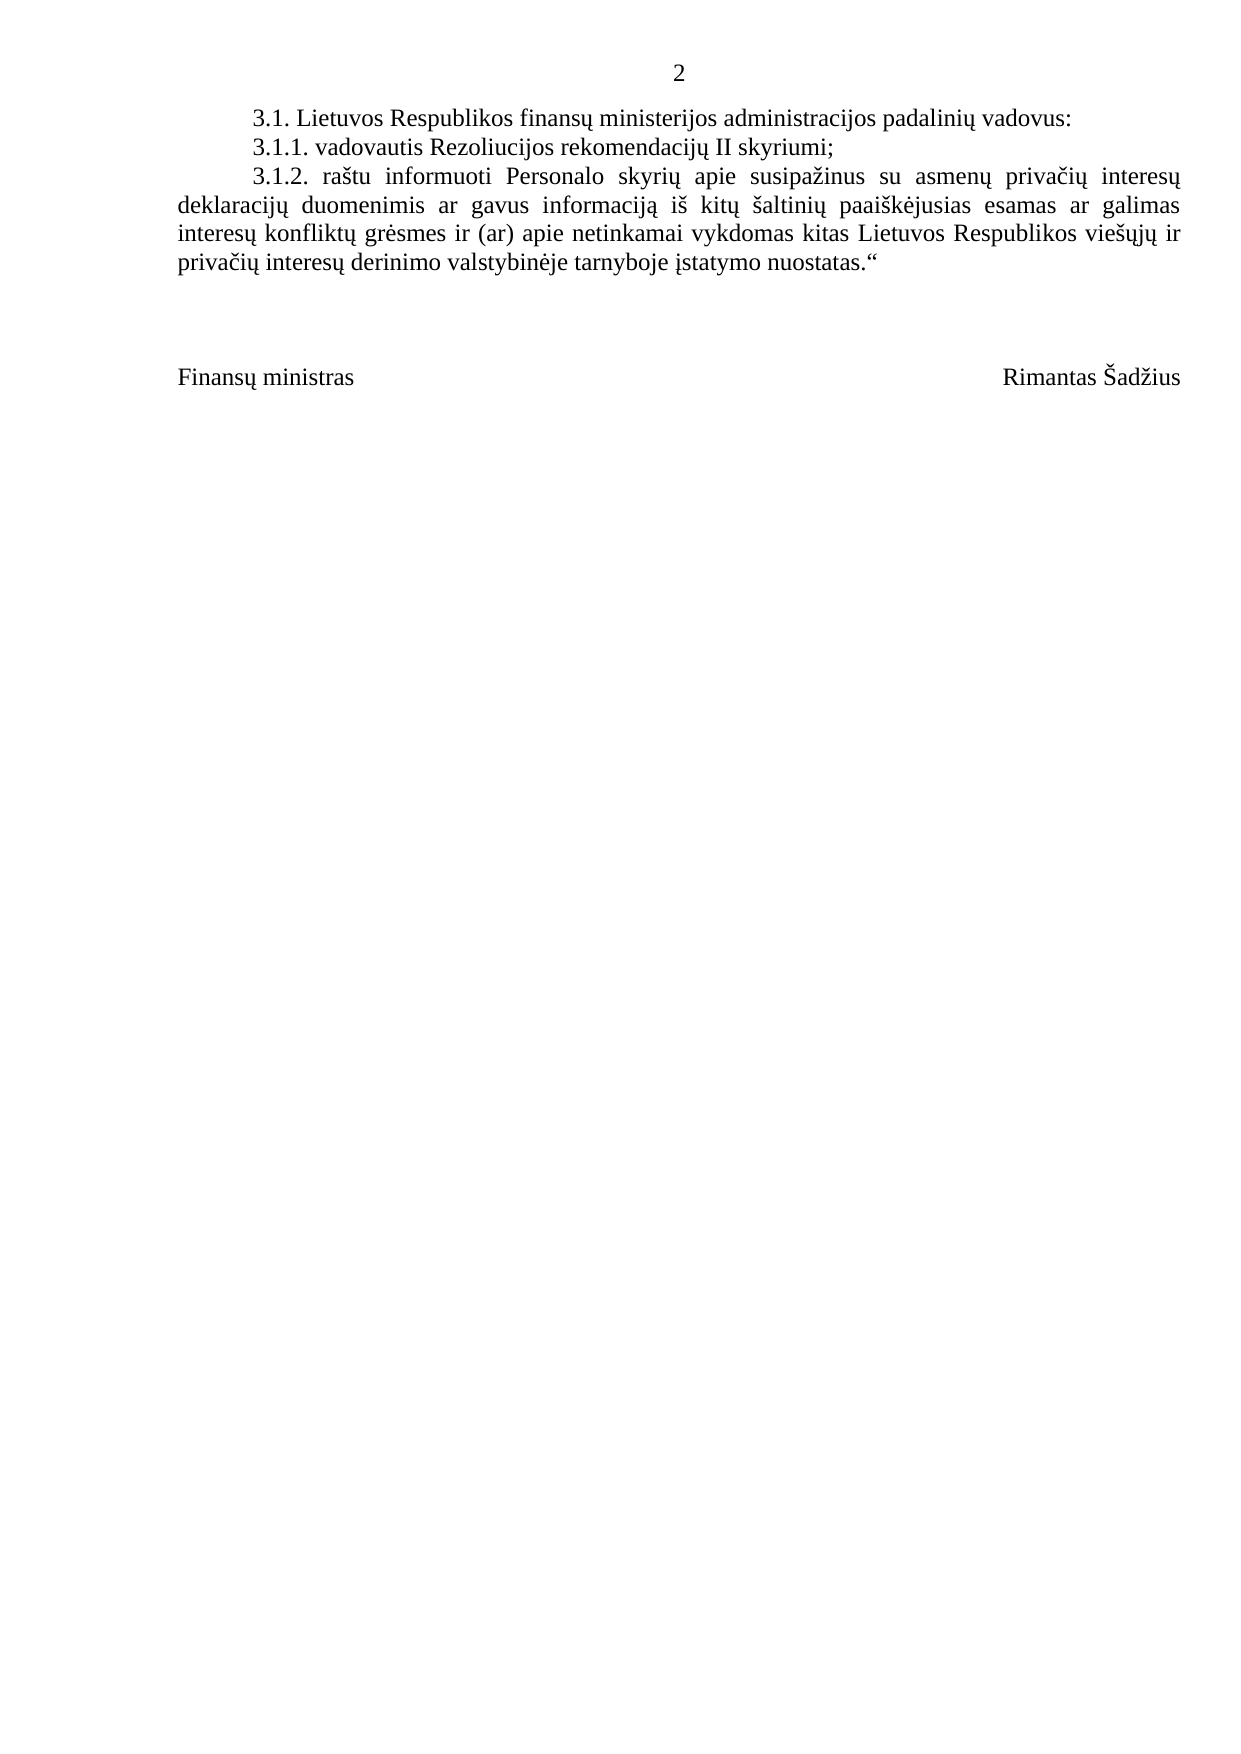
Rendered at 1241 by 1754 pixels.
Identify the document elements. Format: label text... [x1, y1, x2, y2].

text 3.1.1. vadovautis Rezoliucijos rekomendacijų II skyriumi; [177, 132, 1181, 161]
text 3.1.2. raštu informuoti Personalo skyrių apie susipažinus su asmenų privačių interesų deklaracijų duomenimis ar gavus informaciją iš kitų šaltinių paaiškėjusias esamas ar galimas interesų konfliktų grėsmes ir (ar) apie netinkamai vykdomas kitas Lietuvos Respublikos viešųjų ir privačių interesų derinimo valstybinėje tarnyboje įstatymo nuostatas.“ [177, 161, 1181, 276]
text Finansų ministras Rimantas Šadžius [177, 362, 1181, 391]
text 3.1. Lietuvos Respublikos finansų ministerijos administracijos padalinių vadovus: [177, 103, 1181, 132]
